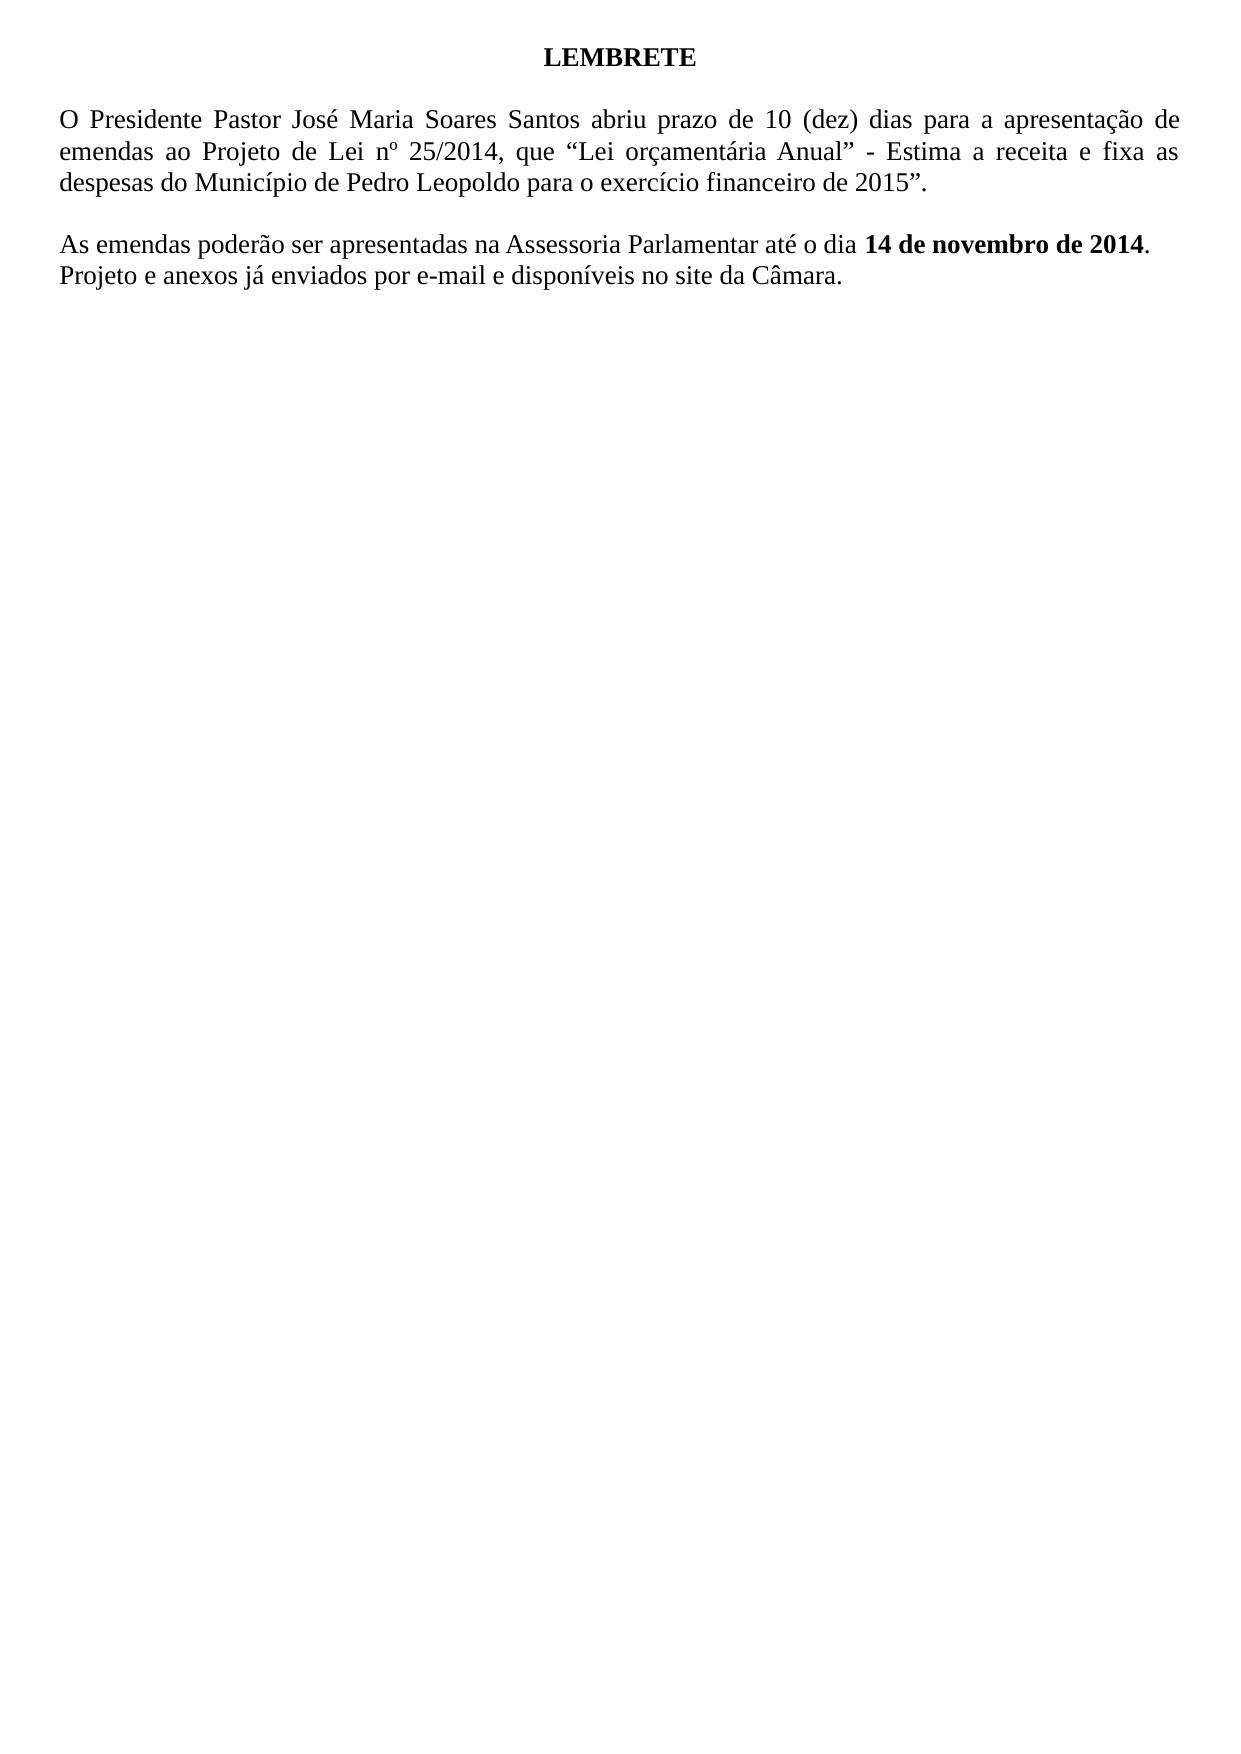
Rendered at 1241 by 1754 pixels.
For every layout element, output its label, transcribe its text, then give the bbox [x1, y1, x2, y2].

text O Presidente Pastor José Maria Soares Santos abriu prazo de 10 (dez) dias para a apresentação de emendas ao Projeto de Lei nº 25/2014, que “Lei orçamentária Anual” - Estima a receita e fixa as despesas do Município de Pedro Leopoldo para o exercício financeiro de 2015”. [59, 104, 1181, 197]
text LEMBRETE [59, 41, 1181, 72]
text Projeto e anexos já enviados por e-mail e disponíveis no site da Câmara. [59, 259, 1181, 291]
text As emendas poderão ser apresentadas na Assessoria Parlamentar até o dia 14 de novembro de 2014. [59, 228, 1181, 259]
